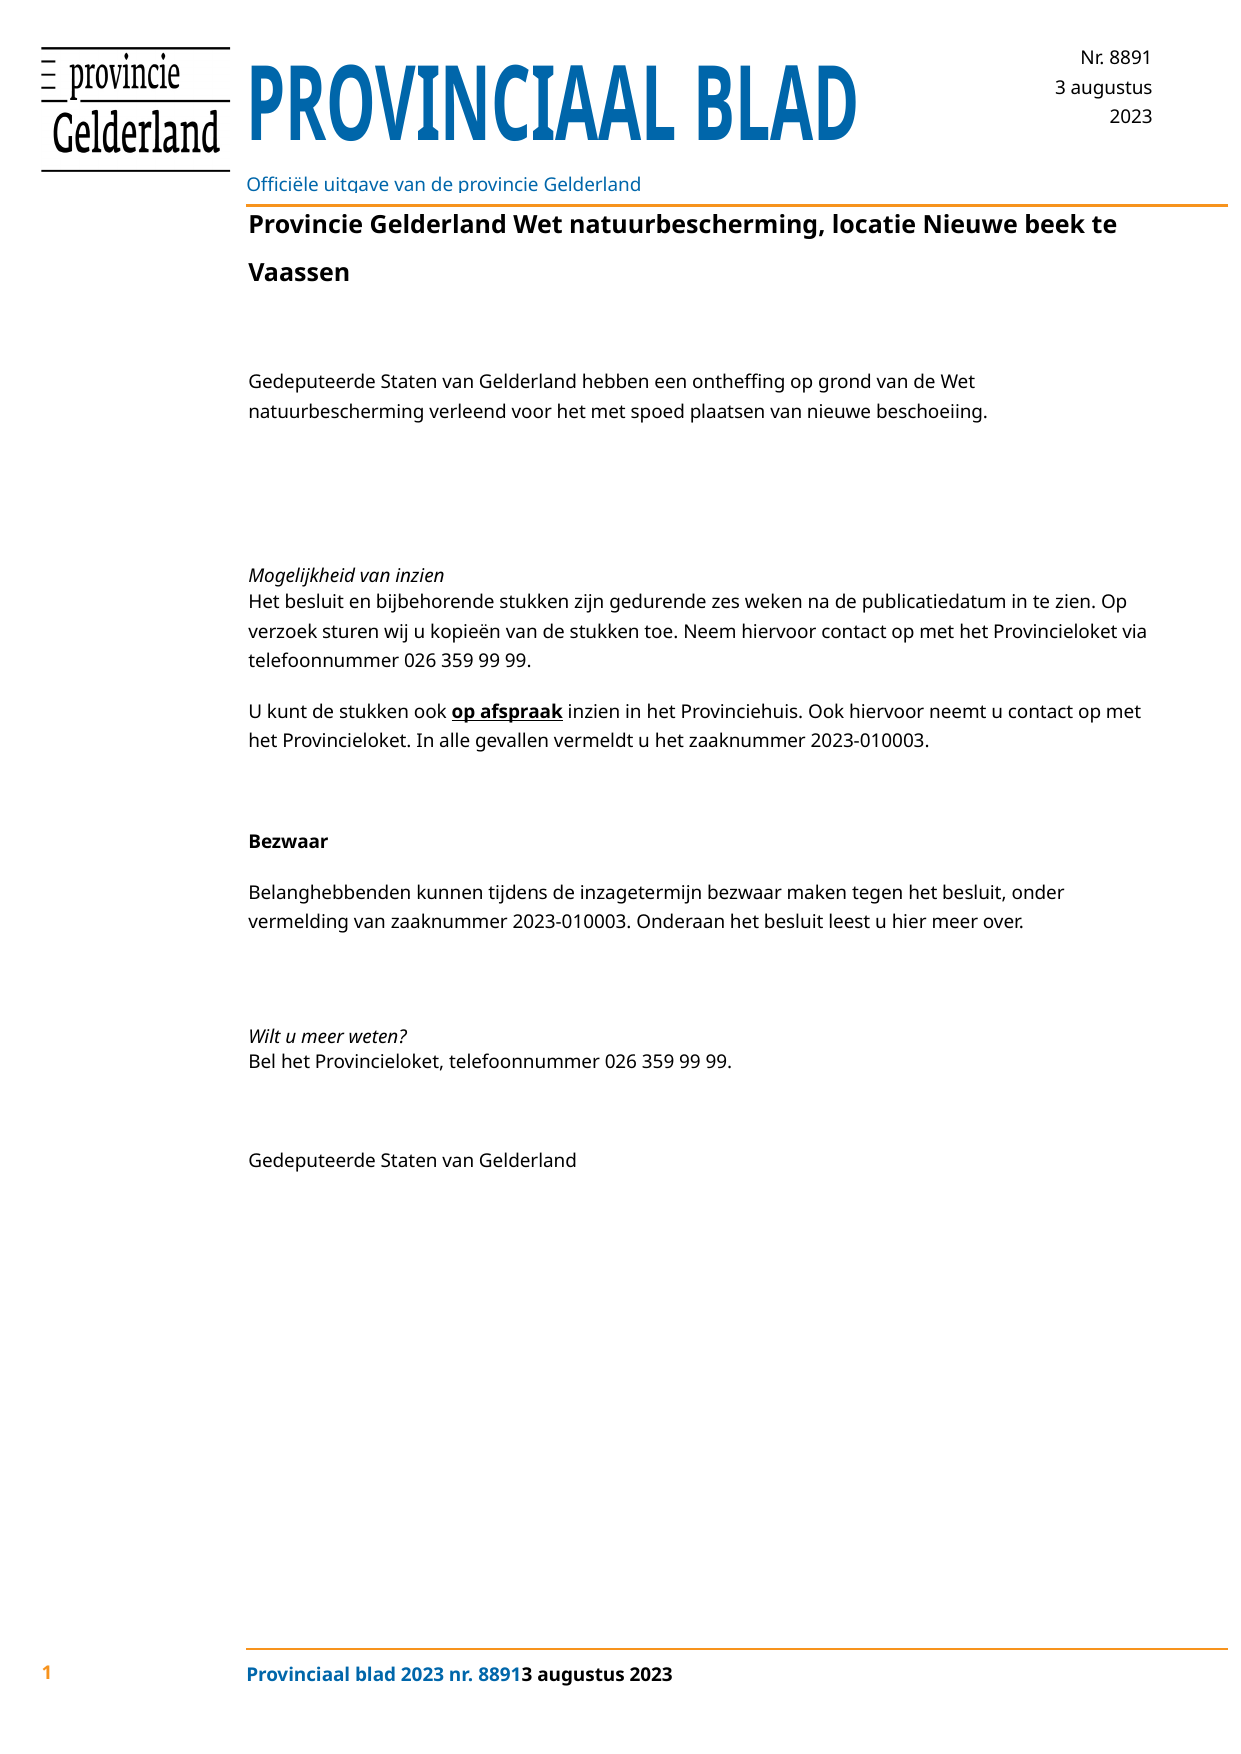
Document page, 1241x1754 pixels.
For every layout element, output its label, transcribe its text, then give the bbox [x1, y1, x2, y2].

text U kunt de stukken ook op afspraak inzien in het Provinciehuis. Ook hiervoor neemt u contact op met het Provincieloket. In alle gevallen vermeldt u het zaaknummer 2023-010003. [248, 698, 1152, 753]
picture [41, 47, 231, 172]
text Bezwaar [248, 828, 1152, 854]
text Het besluit en bijbehorende stukken zijn gedurende zes weken na de publicatiedatum in te zien. Op verzoek sturen wij u kopieën van de stukken toe. Neem hiervoor contact op met het Provincieloket via telefoonnummer 026 359 99 99. [248, 588, 1152, 673]
text Bel het Provincieloket, telefoonnummer 026 359 99 99. [248, 1048, 1152, 1074]
text Wilt u meer weten? [248, 1023, 1152, 1048]
text Mogelijkheid van inzien [248, 563, 1152, 588]
text Gedeputeerde Staten van Gelderland hebben een ontheffing op grond van de Wet natuurbescherming verleend voor het met spoed plaatsen van nieuwe beschoeiing. [248, 368, 1152, 424]
text Gedeputeerde Staten van Gelderland [248, 1147, 1152, 1172]
text Provincie Gelderland Wet natuurbescherming, locatie Nieuwe beek te Vaassen [248, 207, 1152, 288]
text Belanghebbenden kunnen tijdens de inzagetermijn bezwaar maken tegen het besluit, onder vermelding van zaaknummer 2023-010003. Onderaan het besluit leest u hier meer over. [248, 879, 1152, 934]
